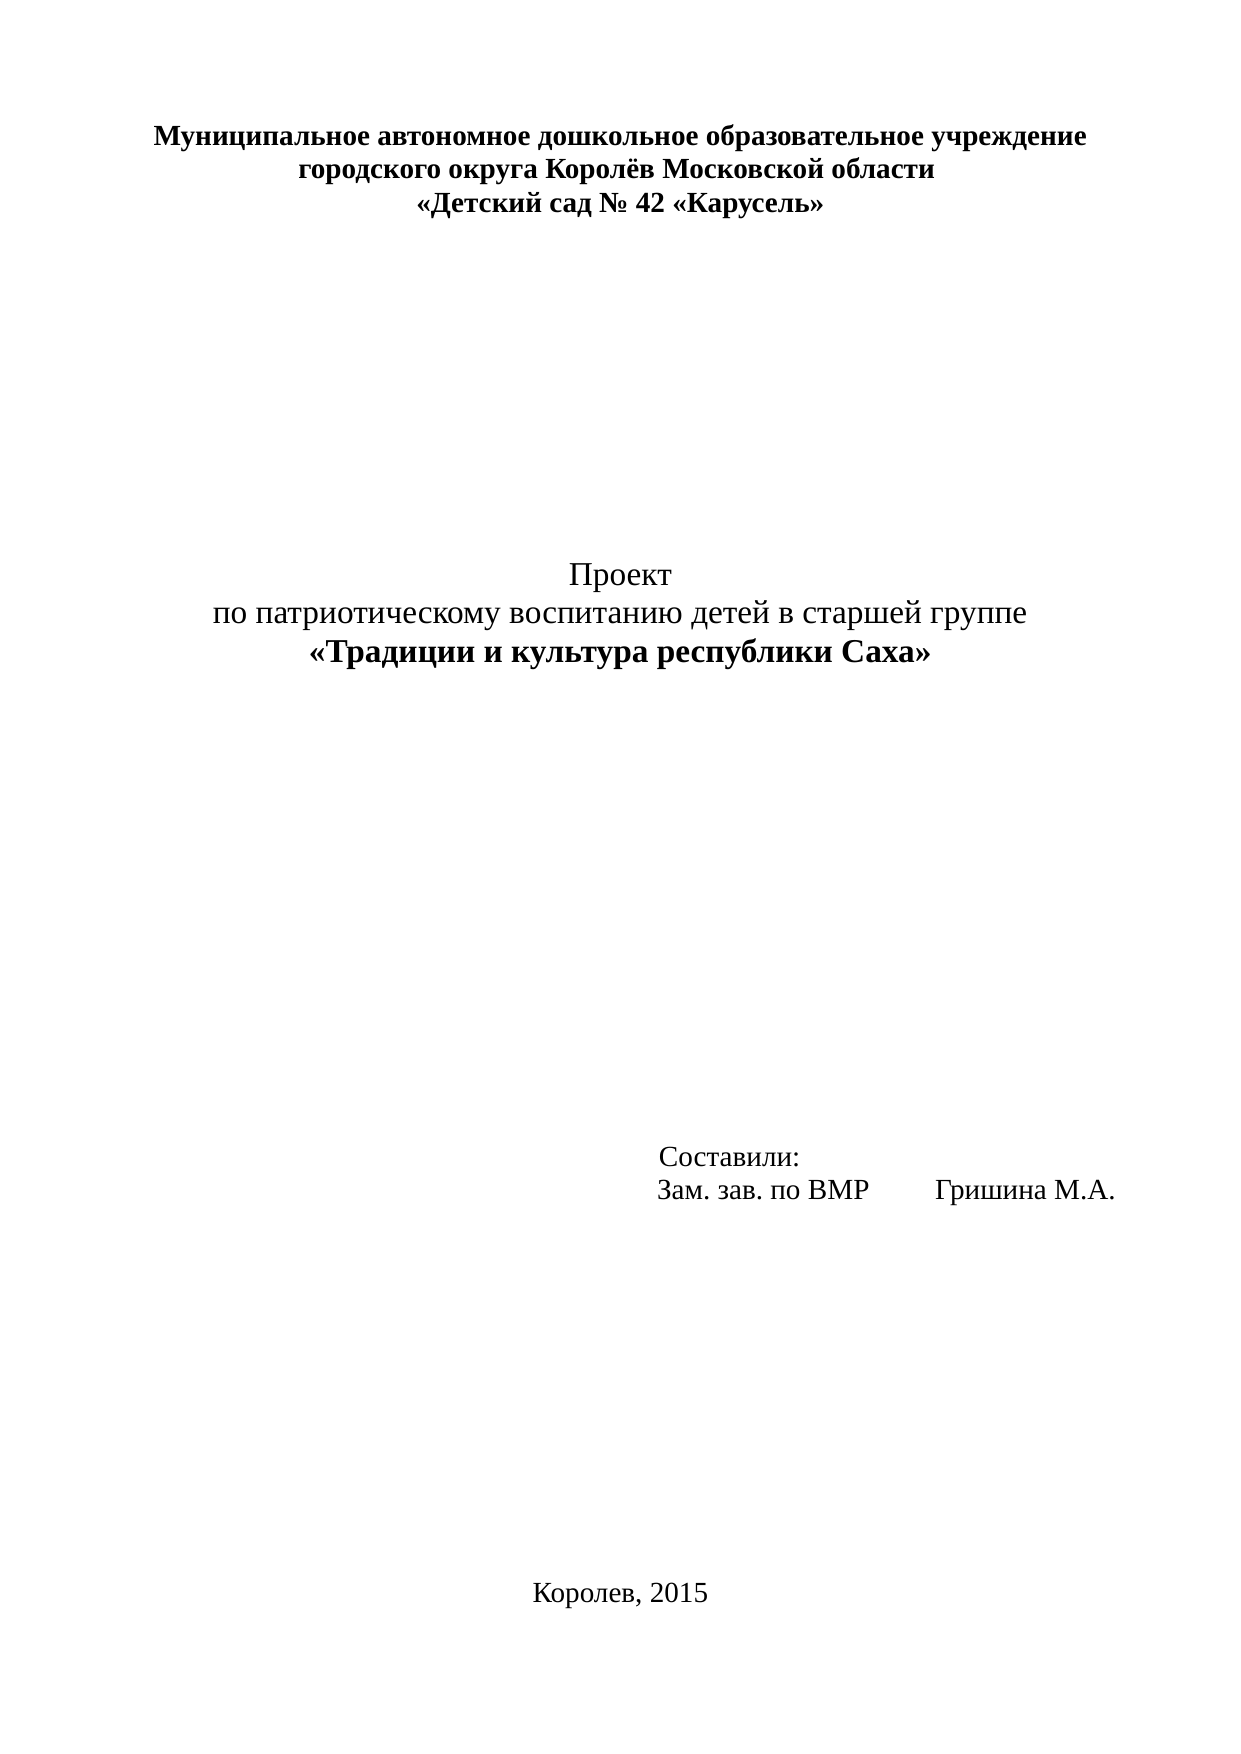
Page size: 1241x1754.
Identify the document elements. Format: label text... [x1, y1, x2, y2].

text по патриотическому воспитанию детей в старшей группе [118, 592, 1122, 631]
text Зам. зав. по ВМР Гришина М.А. [118, 1172, 1122, 1206]
text Муниципальное автономное дошкольное образовательное учреждение городского округа Королёв Московской области [118, 118, 1122, 185]
text «Традиции и культура республики Саха» [118, 631, 1122, 669]
text Составили: [118, 1139, 1122, 1172]
text Проект [118, 554, 1122, 592]
text «Детский сад № 42 «Карусель» [118, 185, 1122, 219]
text Королев, 2015 [118, 1575, 1122, 1608]
